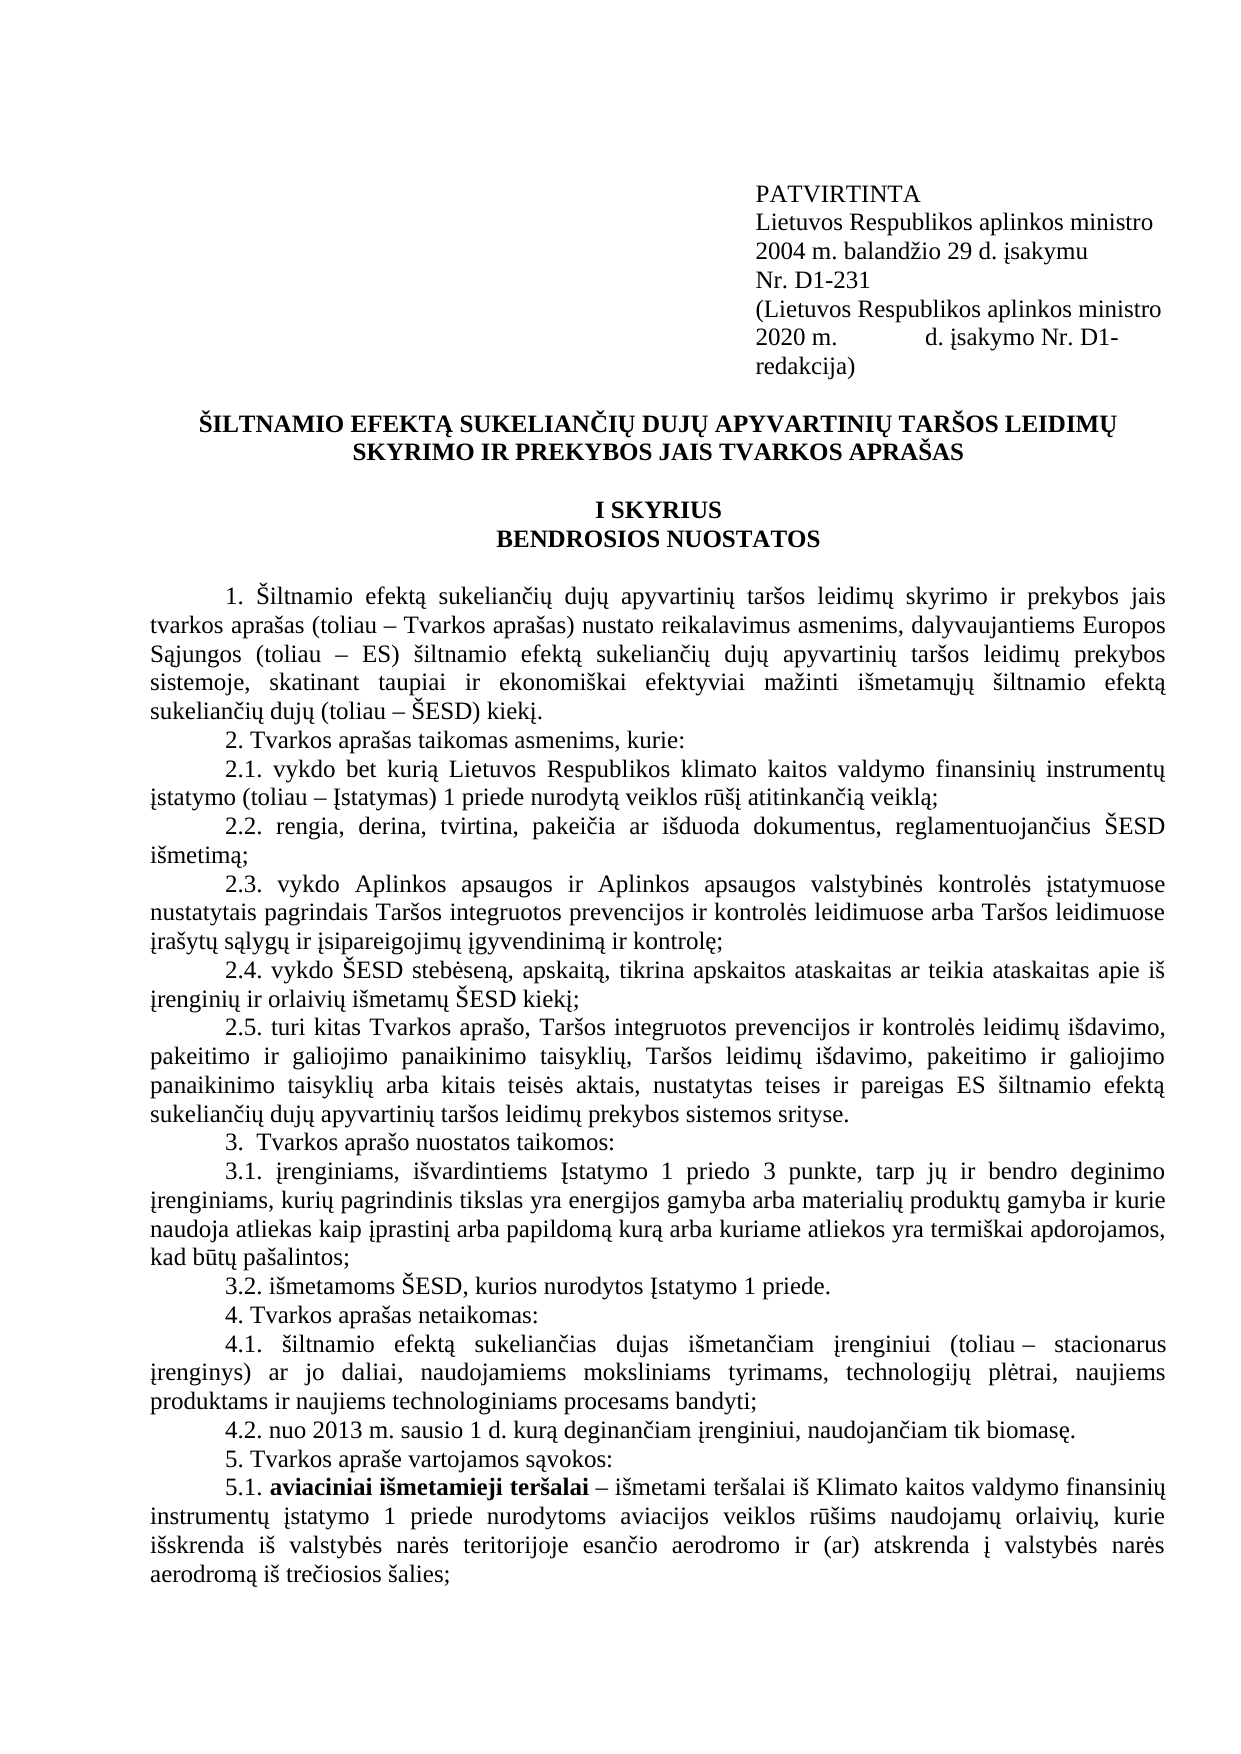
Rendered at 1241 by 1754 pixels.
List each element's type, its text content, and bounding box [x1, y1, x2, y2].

text BENDROSIOS NUOSTATOS [150, 524, 1167, 552]
text 4. Tvarkos aprašas netaikomas: [150, 1300, 1167, 1329]
text 2.3. vykdo Aplinkos apsaugos ir Aplinkos apsaugos valstybinės kontrolės įstatymuose nustatytais pagrindais Taršos integruotos prevencijos ir kontrolės leidimuose arba Taršos leidimuose įrašytų sąlygų ir įsipareigojimų įgyvendinimą ir kontrolę; [150, 869, 1167, 955]
text I SKYRIUS [150, 495, 1167, 524]
text 5. Tvarkos apraše vartojamos sąvokos: [150, 1444, 1167, 1472]
text 2.4. vykdo ŠESD stebėseną, apskaitą, tikrina apskaitos ataskaitas ar teikia ataskaitas apie iš įrenginių ir orlaivių išmetamų ŠESD kiekį; [150, 955, 1167, 1012]
text 2020 m. d. įsakymo Nr. D1- [755, 322, 1167, 351]
text 4.1. šiltnamio efektą sukeliančias dujas išmetančiam įrenginiui (toliau – stacionarus įrenginys) ar jo daliai, naudojamiems moksliniams tyrimams, technologijų plėtrai, naujiems produktams ir naujiems technologiniams procesams bandyti; [150, 1329, 1167, 1415]
text (Lietuvos Respublikos aplinkos ministro [755, 294, 1167, 322]
text 4.2. nuo 2013 m. sausio 1 d. kurą deginančiam įrenginiui, naudojančiam tik biomasę. [150, 1415, 1167, 1444]
text 2.2. rengia, derina, tvirtina, pakeičia ar išduoda dokumentus, reglamentuojančius ŠESD išmetimą; [150, 811, 1167, 869]
text 3.1. įrenginiams, išvardintiems Įstatymo 1 priedo 3 punkte, tarp jų ir bendro deginimo įrenginiams, kurių pagrindinis tikslas yra energijos gamyba arba materialių produktų gamyba ir kurie naudoja atliekas kaip įprastinį arba papildomą kurą arba kuriame atliekos yra termiškai apdorojamos, kad būtų pašalintos; [150, 1156, 1167, 1271]
text 3. Tvarkos aprašo nuostatos taikomos: [150, 1127, 1167, 1156]
text PATVIRTINTA [755, 179, 1167, 207]
text Lietuvos Respublikos aplinkos ministro [755, 207, 1167, 236]
text 5.1. aviaciniai išmetamieji teršalai – išmetami teršalai iš Klimato kaitos valdymo finansinių instrumentų įstatymo 1 priede nurodytoms aviacijos veiklos rūšims naudojamų orlaivių, kurie išskrenda iš valstybės narės teritorijoje esančio aerodromo ir (ar) atskrenda į valstybės narės aerodromą iš trečiosios šalies; [150, 1472, 1167, 1587]
text 3.2. išmetamoms ŠESD, kurios nurodytos Įstatymo 1 priede. [150, 1271, 1167, 1300]
text 2004 m. balandžio 29 d. įsakymu Nr. D1-231 [755, 236, 1167, 294]
text 1. Šiltnamio efektą sukeliančių dujų apyvartinių taršos leidimų skyrimo ir prekybos jais tvarkos aprašas (toliau – Tvarkos aprašas) nustato reikalavimus asmenims, dalyvaujantiems Europos Sąjungos (toliau – ES) šiltnamio efektą sukeliančių dujų apyvartinių taršos leidimų prekybos sistemoje, skatinant taupiai ir ekonomiškai efektyviai mažinti išmetamųjų šiltnamio efektą sukeliančių dujų (toliau – ŠESD) kiekį. [150, 581, 1167, 725]
text redakcija) [755, 351, 1167, 380]
text 2. Tvarkos aprašas taikomas asmenims, kurie: [150, 725, 1167, 754]
text ŠILTNAMIO EFEKTĄ SUKELIANČIŲ DUJŲ APYVARTINIŲ TARŠOS LEIDIMŲ SKYRIMO IR PREKYBOS JAIS TVARKOS APRAŠAS [150, 409, 1167, 466]
text 2.5. turi kitas Tvarkos aprašo, Taršos integruotos prevencijos ir kontrolės leidimų išdavimo, pakeitimo ir galiojimo panaikinimo taisyklių, Taršos leidimų išdavimo, pakeitimo ir galiojimo panaikinimo taisyklių arba kitais teisės aktais, nustatytas teises ir pareigas ES šiltnamio efektą sukeliančių dujų apyvartinių taršos leidimų prekybos sistemos srityse. [150, 1012, 1167, 1127]
text 2.1. vykdo bet kurią Lietuvos Respublikos klimato kaitos valdymo finansinių instrumentų įstatymo (toliau – Įstatymas) 1 priede nurodytą veiklos rūšį atitinkančią veiklą; [150, 754, 1167, 811]
